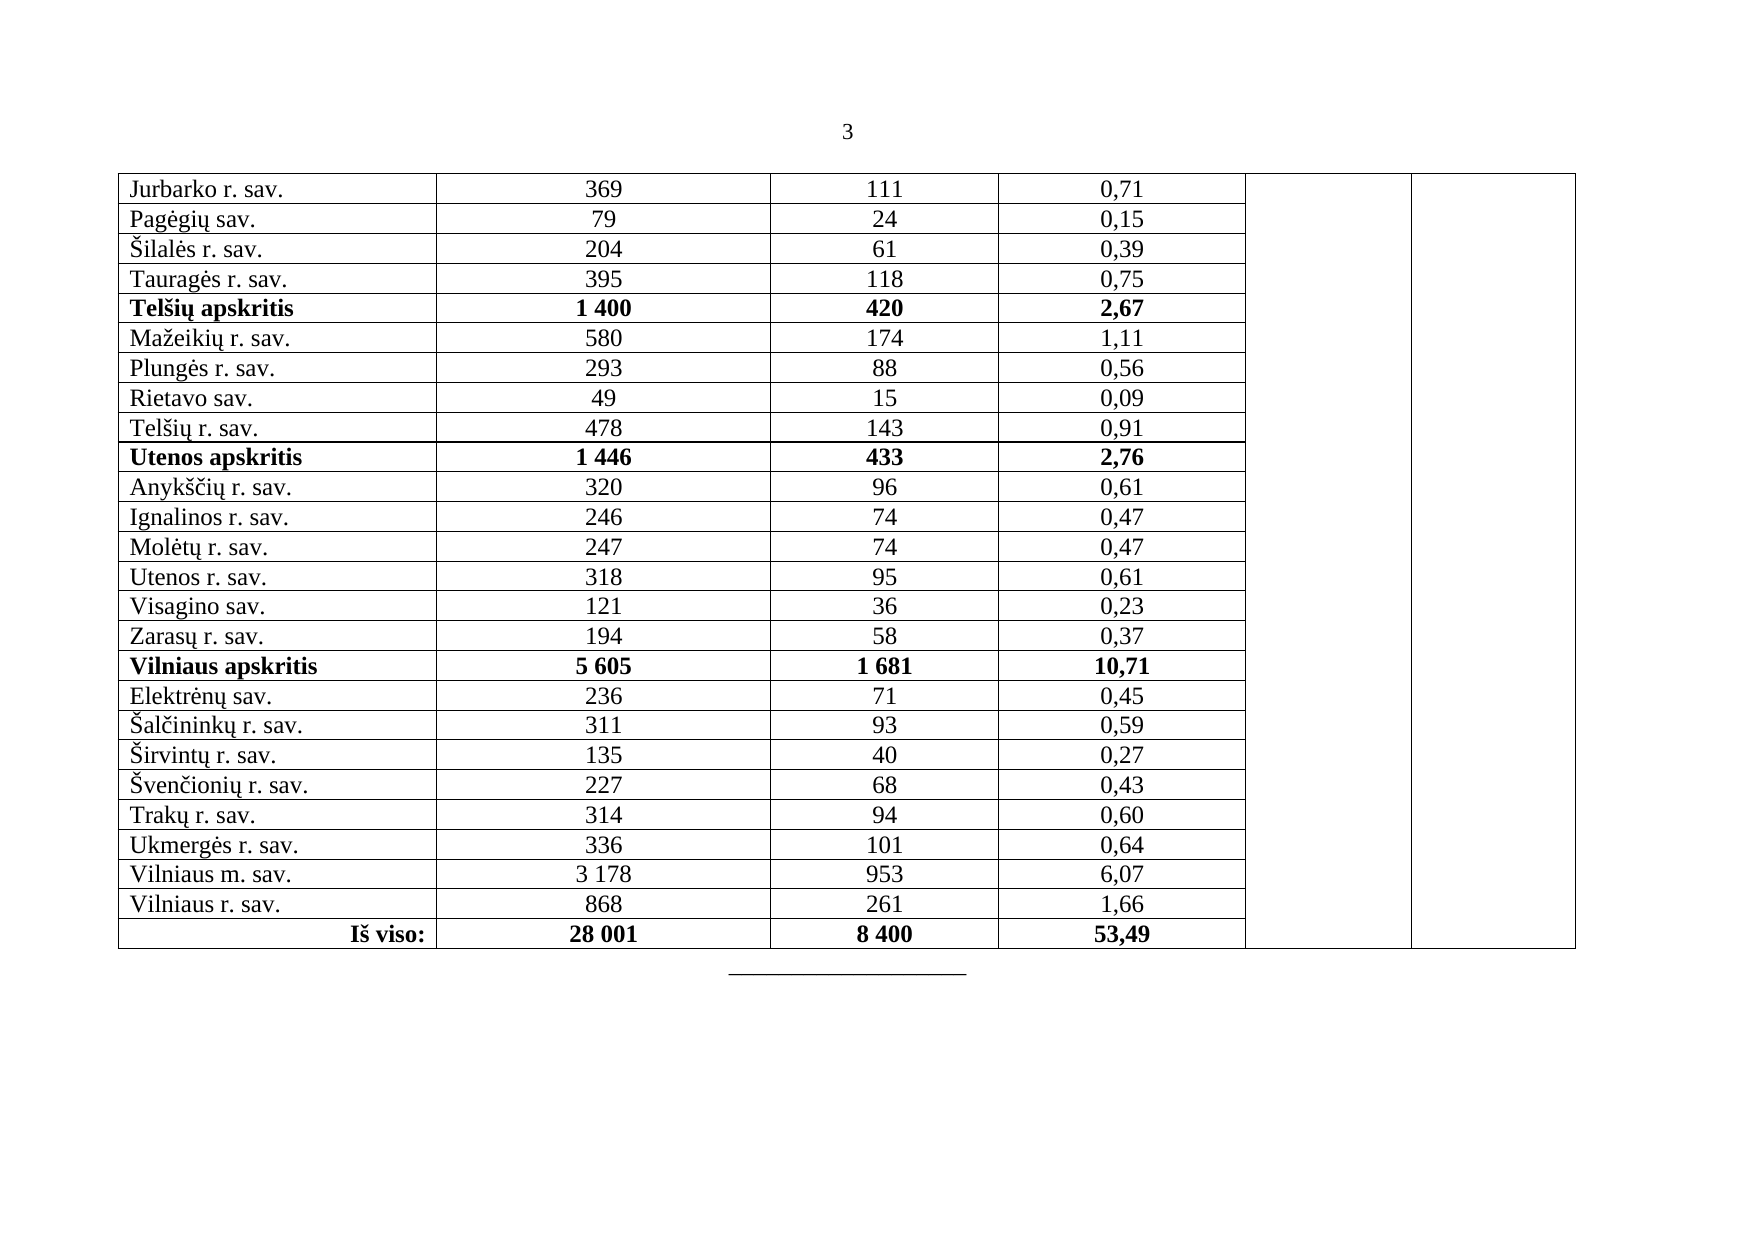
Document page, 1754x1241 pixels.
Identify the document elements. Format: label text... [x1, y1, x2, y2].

table_cell 71 [771, 681, 998, 709]
table_cell 0,45 [999, 681, 1245, 709]
table_cell 0,47 [999, 532, 1245, 561]
table_cell 94 [771, 800, 998, 829]
table_cell 246 [437, 502, 770, 531]
table_cell Trakų r. sav. [119, 800, 436, 829]
table_cell 79 [437, 204, 770, 233]
table_cell Šilalės r. sav. [119, 234, 436, 263]
table_cell 293 [437, 353, 770, 382]
table_cell 227 [437, 770, 770, 799]
table_cell 61 [771, 234, 998, 263]
table_cell Tauragės r. sav. [119, 264, 436, 292]
table_cell 0,91 [999, 413, 1245, 441]
table_cell 369 [437, 174, 770, 203]
table_cell 0,60 [999, 800, 1245, 829]
table_cell 0,59 [999, 711, 1245, 739]
table_cell Švenčionių r. sav. [119, 770, 436, 799]
table_cell 433 [771, 443, 998, 471]
table_cell 0,23 [999, 591, 1245, 620]
table_cell 74 [771, 502, 998, 531]
table_cell 0,61 [999, 472, 1245, 501]
table_cell 236 [437, 681, 770, 709]
table_cell 314 [437, 800, 770, 829]
table_cell 0,75 [999, 264, 1245, 292]
table_cell 135 [437, 740, 770, 769]
table_cell 953 [771, 860, 998, 888]
table_cell Vilniaus r. sav. [119, 889, 436, 918]
table_cell Vilniaus apskritis [119, 651, 436, 680]
table_cell Ukmergės r. sav. [119, 830, 436, 858]
table_cell 174 [771, 323, 998, 352]
table_cell 6,07 [999, 860, 1245, 888]
table_cell 0,37 [999, 621, 1245, 650]
table_cell 1 400 [437, 294, 770, 322]
table_cell 1 681 [771, 651, 998, 680]
table_cell 0,71 [999, 174, 1245, 203]
table_cell Visagino sav. [119, 591, 436, 620]
table_cell Mažeikių r. sav. [119, 323, 436, 352]
text ___________________ [118, 949, 1577, 978]
table_cell Iš viso: [119, 919, 436, 948]
table_cell 3 178 [437, 860, 770, 888]
table_cell 1 446 [437, 443, 770, 471]
table_cell 74 [771, 532, 998, 561]
table_cell 95 [771, 562, 998, 590]
table_cell 0,43 [999, 770, 1245, 799]
table_cell 311 [437, 711, 770, 739]
table_cell 0,56 [999, 353, 1245, 382]
table_cell 247 [437, 532, 770, 561]
table_cell 2,67 [999, 294, 1245, 322]
table_cell 8 400 [771, 919, 998, 948]
table_cell 1,11 [999, 323, 1245, 352]
table_cell 0,64 [999, 830, 1245, 858]
table_cell 36 [771, 591, 998, 620]
table_cell 118 [771, 264, 998, 292]
table_cell 58 [771, 621, 998, 650]
table_cell 2,76 [999, 443, 1245, 471]
table_cell 0,09 [999, 383, 1245, 412]
table_cell Pagėgių sav. [119, 204, 436, 233]
table_cell 88 [771, 353, 998, 382]
table_cell 0,61 [999, 562, 1245, 590]
table_cell 0,39 [999, 234, 1245, 263]
table_cell 336 [437, 830, 770, 858]
table_cell 1,66 [999, 889, 1245, 918]
table_cell Zarasų r. sav. [119, 621, 436, 650]
table_cell 24 [771, 204, 998, 233]
table_cell Vilniaus m. sav. [119, 860, 436, 888]
table_cell 10,71 [999, 651, 1245, 680]
table_cell Rietavo sav. [119, 383, 436, 412]
table_cell 121 [437, 591, 770, 620]
table_cell Molėtų r. sav. [119, 532, 436, 561]
table_cell 111 [771, 174, 998, 203]
table_cell Anykščių r. sav. [119, 472, 436, 501]
table_cell Plungės r. sav. [119, 353, 436, 382]
table_cell 395 [437, 264, 770, 292]
table_cell 318 [437, 562, 770, 590]
table_cell Telšių r. sav. [119, 413, 436, 441]
table_cell 68 [771, 770, 998, 799]
table_cell 101 [771, 830, 998, 858]
table_cell 261 [771, 889, 998, 918]
table_cell 194 [437, 621, 770, 650]
table_cell [1412, 174, 1575, 948]
table_cell 15 [771, 383, 998, 412]
table_cell 28 001 [437, 919, 770, 948]
table_cell Telšių apskritis [119, 294, 436, 322]
table_cell 478 [437, 413, 770, 441]
table_cell Utenos r. sav. [119, 562, 436, 590]
table_cell 0,15 [999, 204, 1245, 233]
table_cell 320 [437, 472, 770, 501]
table_cell 5 605 [437, 651, 770, 680]
table_cell 49 [437, 383, 770, 412]
table_cell Šalčininkų r. sav. [119, 711, 436, 739]
table_cell 868 [437, 889, 770, 918]
table_cell 40 [771, 740, 998, 769]
table_cell 96 [771, 472, 998, 501]
table_cell Elektrėnų sav. [119, 681, 436, 709]
table_cell 580 [437, 323, 770, 352]
table_cell 53,49 [999, 919, 1245, 948]
table_cell Utenos apskritis [119, 443, 436, 471]
table_cell Širvintų r. sav. [119, 740, 436, 769]
table_cell Ignalinos r. sav. [119, 502, 436, 531]
table_cell Jurbarko r. sav. [119, 174, 436, 203]
table_cell 0,47 [999, 502, 1245, 531]
table_cell 204 [437, 234, 770, 263]
table_cell 0,27 [999, 740, 1245, 769]
table_cell 93 [771, 711, 998, 739]
table_cell 143 [771, 413, 998, 441]
table_cell [1246, 174, 1411, 948]
table_cell 420 [771, 294, 998, 322]
